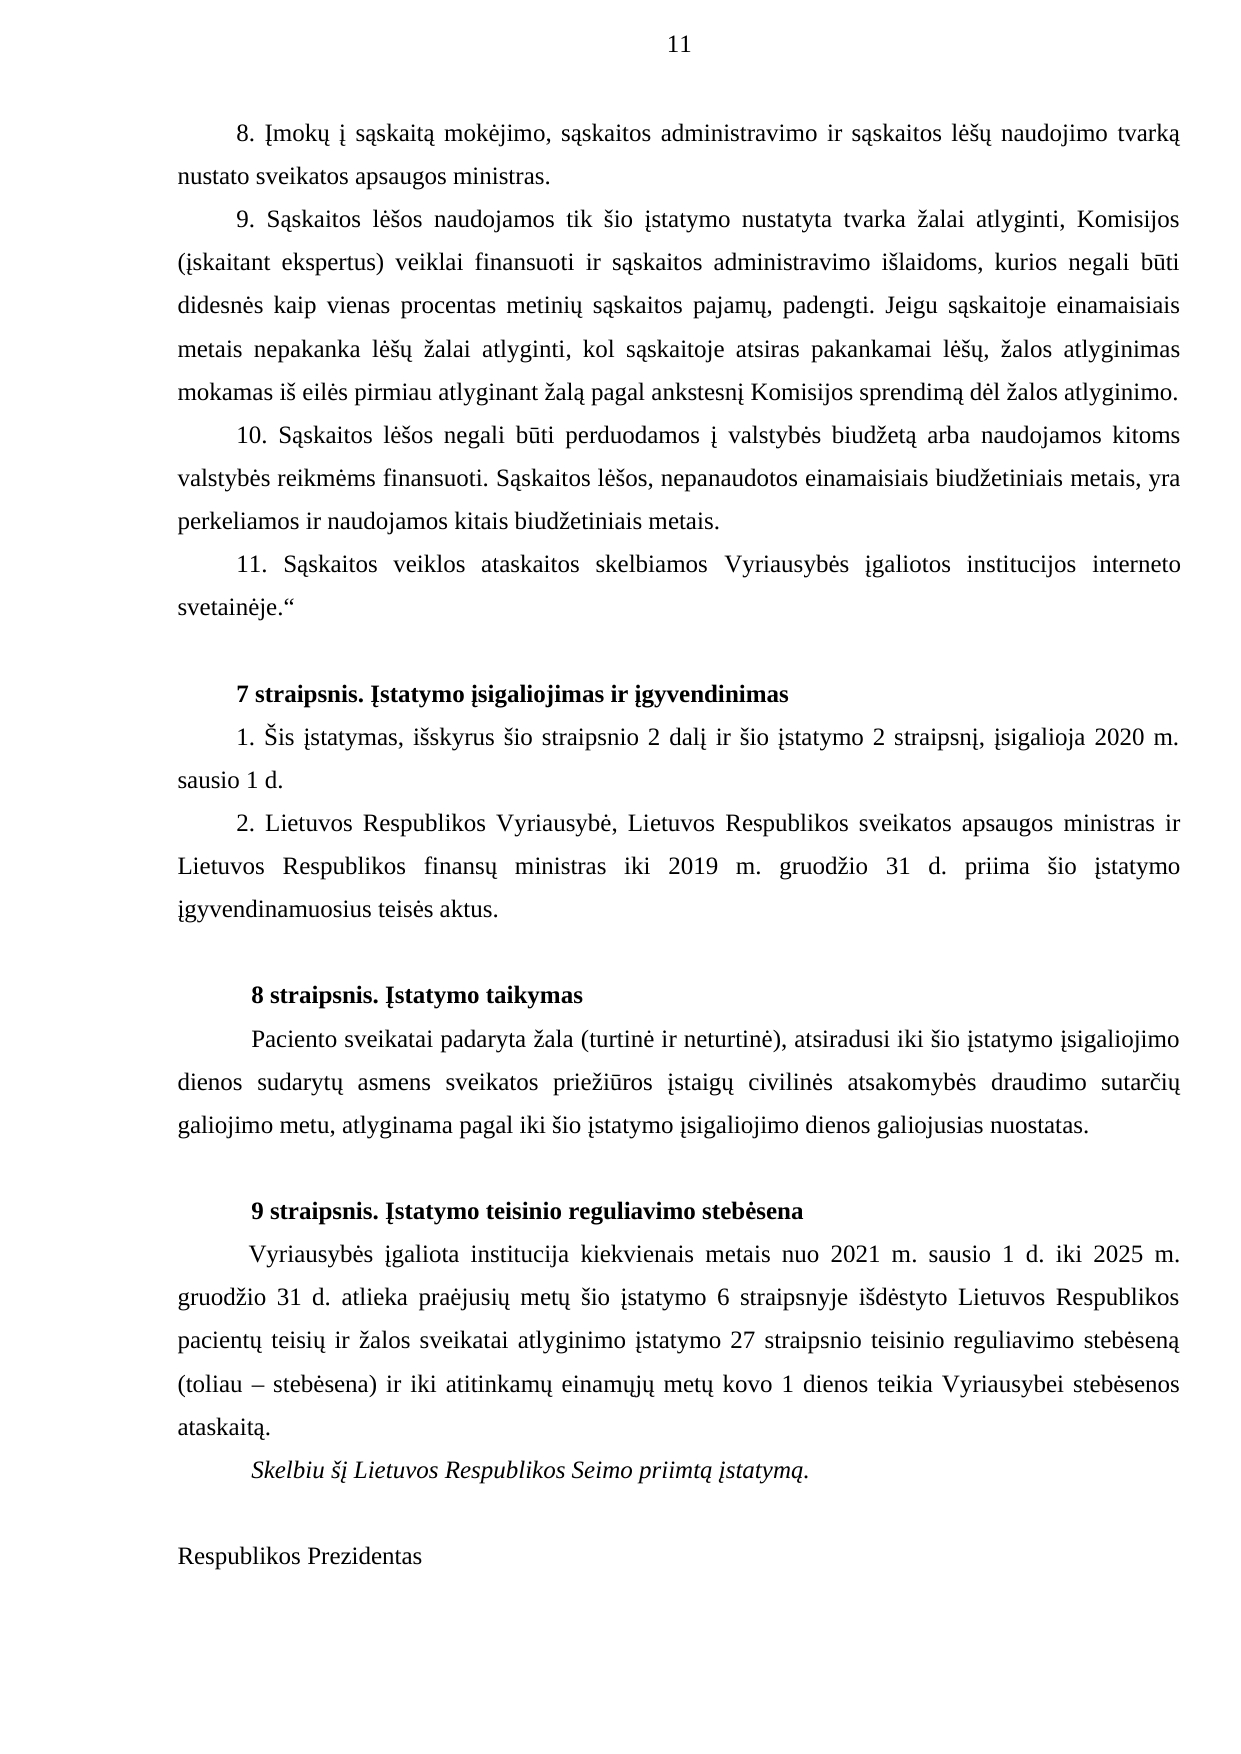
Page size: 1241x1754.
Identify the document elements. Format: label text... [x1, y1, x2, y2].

text 10. Sąskaitos lėšos negali būti perduodamos į valstybės biudžetą arba naudojamos kitoms valstybės reikmėms finansuoti. Sąskaitos lėšos, nepanaudotos einamaisiais biudžetiniais metais, yra perkeliamos ir naudojamos kitais biudžetiniais metais. [177, 420, 1181, 535]
text 1. Šis įstatymas, išskyrus šio straipsnio 2 dalį ir šio įstatymo 2 straipsnį, įsigalioja 2020 m. sausio 1 d. [177, 722, 1181, 794]
text 9 straipsnis. Įstatymo teisinio reguliavimo stebėsena [177, 1196, 1181, 1225]
text Skelbiu šį Lietuvos Respublikos Seimo priimtą įstatymą. [177, 1455, 1181, 1484]
text Paciento sveikatai padaryta žala (turtinė ir neturtinė), atsiradusi iki šio įstatymo įsigaliojimo dienos sudarytų asmens sveikatos priežiūros įstaigų civilinės atsakomybės draudimo sutarčių galiojimo metu, atlyginama pagal iki šio įstatymo įsigaliojimo dienos galiojusias nuostatas. [177, 1024, 1181, 1139]
text 9. Sąskaitos lėšos naudojamos tik šio įstatymo nustatyta tvarka žalai atlyginti, Komisijos (įskaitant ekspertus) veiklai finansuoti ir sąskaitos administravimo išlaidoms, kurios negali būti didesnės kaip vienas procentas metinių sąskaitos pajamų, padengti. Jeigu sąskaitoje einamaisiais metais nepakanka lėšų žalai atlyginti, kol sąskaitoje atsiras pakankamai lėšų, žalos atlyginimas mokamas iš eilės pirmiau atlyginant žalą pagal ankstesnį Komisijos sprendimą dėl žalos atlyginimo. [177, 204, 1181, 406]
text 11. Sąskaitos veiklos ataskaitos skelbiamos Vyriausybės įgaliotos institucijos interneto svetainėje.“ [177, 549, 1181, 621]
text Vyriausybės įgaliota institucija kiekvienais metais nuo 2021 m. sausio 1 d. iki 2025 m. gruodžio 31 d. atlieka praėjusių metų šio įstatymo 6 straipsnyje išdėstyto Lietuvos Respublikos pacientų teisių ir žalos sveikatai atlyginimo įstatymo 27 straipsnio teisinio reguliavimo stebėseną (toliau – stebėsena) ir iki atitinkamų einamųjų metų kovo 1 dienos teikia Vyriausybei stebėsenos ataskaitą. [177, 1239, 1181, 1441]
text 7 straipsnis. Įstatymo įsigaliojimas ir įgyvendinimas [177, 679, 1181, 707]
text 2. Lietuvos Respublikos Vyriausybė, Lietuvos Respublikos sveikatos apsaugos ministras ir Lietuvos Respublikos finansų ministras iki 2019 m. gruodžio 31 d. priima šio įstatymo įgyvendinamuosius teisės aktus. [177, 808, 1181, 923]
text 8. Įmokų į sąskaitą mokėjimo, sąskaitos administravimo ir sąskaitos lėšų naudojimo tvarką nustato sveikatos apsaugos ministras. [177, 118, 1181, 190]
text Respublikos Prezidentas [177, 1541, 1181, 1570]
text 8 straipsnis. Įstatymo taikymas [177, 981, 1181, 1009]
